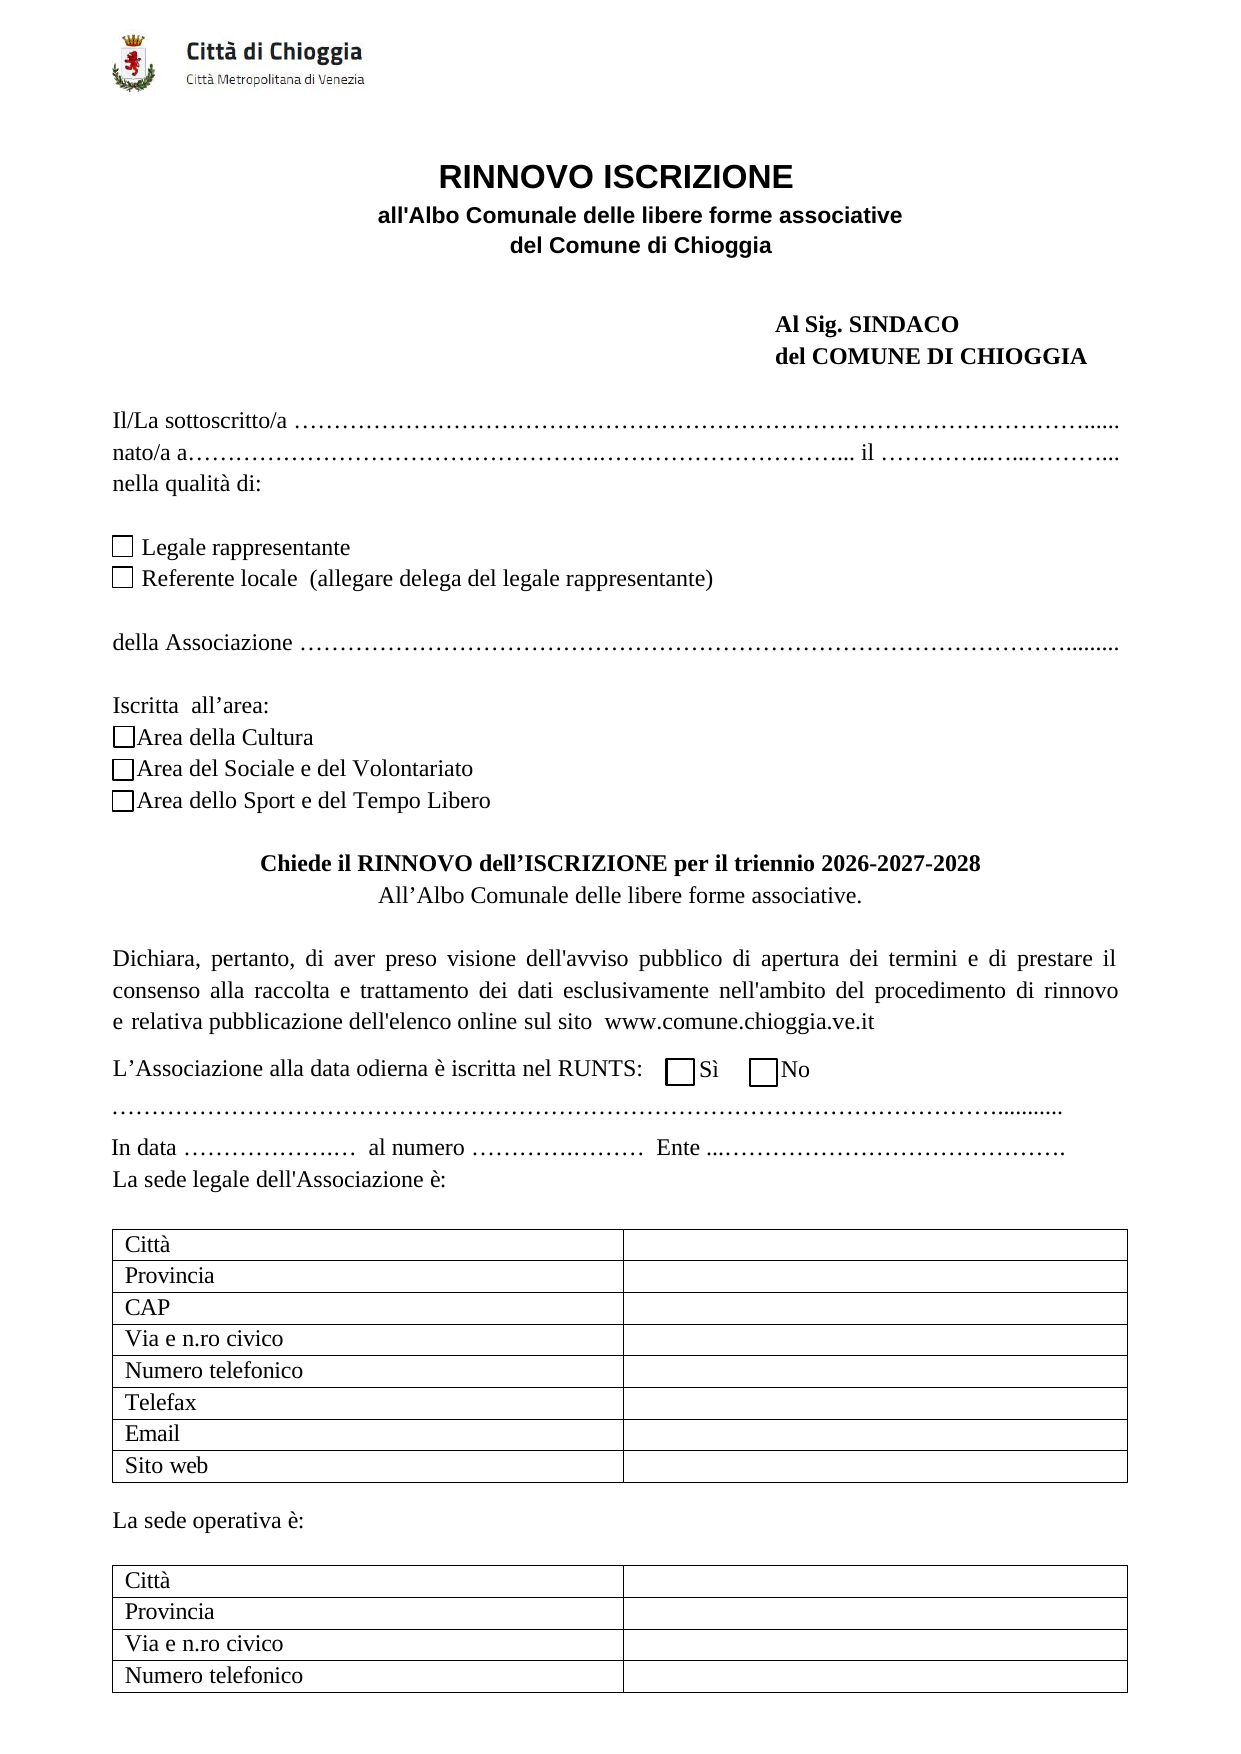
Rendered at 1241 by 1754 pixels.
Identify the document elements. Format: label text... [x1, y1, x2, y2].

table_cell Sito web [113, 1451, 623, 1482]
table_cell [624, 1261, 1127, 1292]
table_cell [624, 1598, 1127, 1628]
text nella qualità di: [112, 469, 1140, 497]
table_cell [624, 1325, 1127, 1355]
text Referente locale (allegare delega del legale rappresentante) [141, 564, 1140, 592]
text …………………………………………………………………………………………………........... [111, 1092, 1081, 1120]
table_header [624, 1566, 1127, 1597]
table_header Città [113, 1566, 623, 1597]
text Legale rappresentante [141, 533, 1140, 560]
table_cell [624, 1388, 1127, 1419]
table_cell Email [113, 1420, 623, 1450]
text La sede legale dell'Associazione è: [112, 1165, 1140, 1193]
text del COMUNE DI CHIOGGIA [112, 342, 1140, 370]
table_cell [624, 1420, 1127, 1450]
table_cell [624, 1630, 1127, 1660]
table_cell [624, 1661, 1127, 1692]
table_cell Provincia [113, 1598, 623, 1628]
table_cell Numero telefonico [113, 1661, 623, 1692]
title RINNOVO ISCRIZIONE [250, 157, 982, 196]
text nato/a a…………………………………………….…………………………... il …………..…...………... [112, 438, 1140, 465]
table_header Città [113, 1230, 623, 1260]
table_cell [624, 1356, 1127, 1387]
table_cell Numero telefonico [113, 1356, 623, 1387]
table_cell Via e n.ro civico [113, 1630, 623, 1660]
text della Associazione ……………………………………………………………………………………......... [112, 628, 1140, 656]
table_cell Provincia [113, 1261, 623, 1292]
table_cell [624, 1451, 1127, 1482]
text Iscritta all’area: Area della Cultura [112, 691, 314, 750]
text Il/La sottoscritto/a ………………………………………………………………………………………...... [112, 406, 1140, 433]
table_cell [624, 1293, 1127, 1324]
text La sede operativa è: [112, 1507, 1140, 1534]
text Area del Sociale e del Volontariato Area dello Sport e del Tempo Libero [136, 754, 518, 814]
text In data ……………….… al numero ………….……… Ente ...……………………………………. [111, 1133, 1081, 1161]
subtitle Chiede il RINNOVO dell’ISCRIZIONE per il triennio 2026-2027-2028 [258, 849, 982, 877]
picture [112, 29, 371, 96]
table_header [624, 1230, 1127, 1260]
text Dichiara, pertanto, di aver preso visione dell'avviso pubblico di apertura dei termini e di prestare il consenso alla raccolta e trattamento dei dati esclusivamente nell'ambito del procedimento di rinnovo e relativa pubblicazione dell'elenco online sul sito www.comune.chioggia.ve.it [112, 944, 1119, 1035]
table_cell CAP [113, 1293, 623, 1324]
table_cell Via e n.ro civico [113, 1325, 623, 1355]
text All’Albo Comunale delle libere forme associative. [258, 881, 982, 908]
subtitle Al Sig. SINDACO [112, 310, 1140, 338]
text all'Albo Comunale delle libere forme associative del Comune di Chioggia [378, 202, 904, 258]
table_cell Telefax [113, 1388, 623, 1419]
text L’Associazione alla data odierna è iscritta nel RUNTS: Sì No [113, 1054, 1140, 1083]
